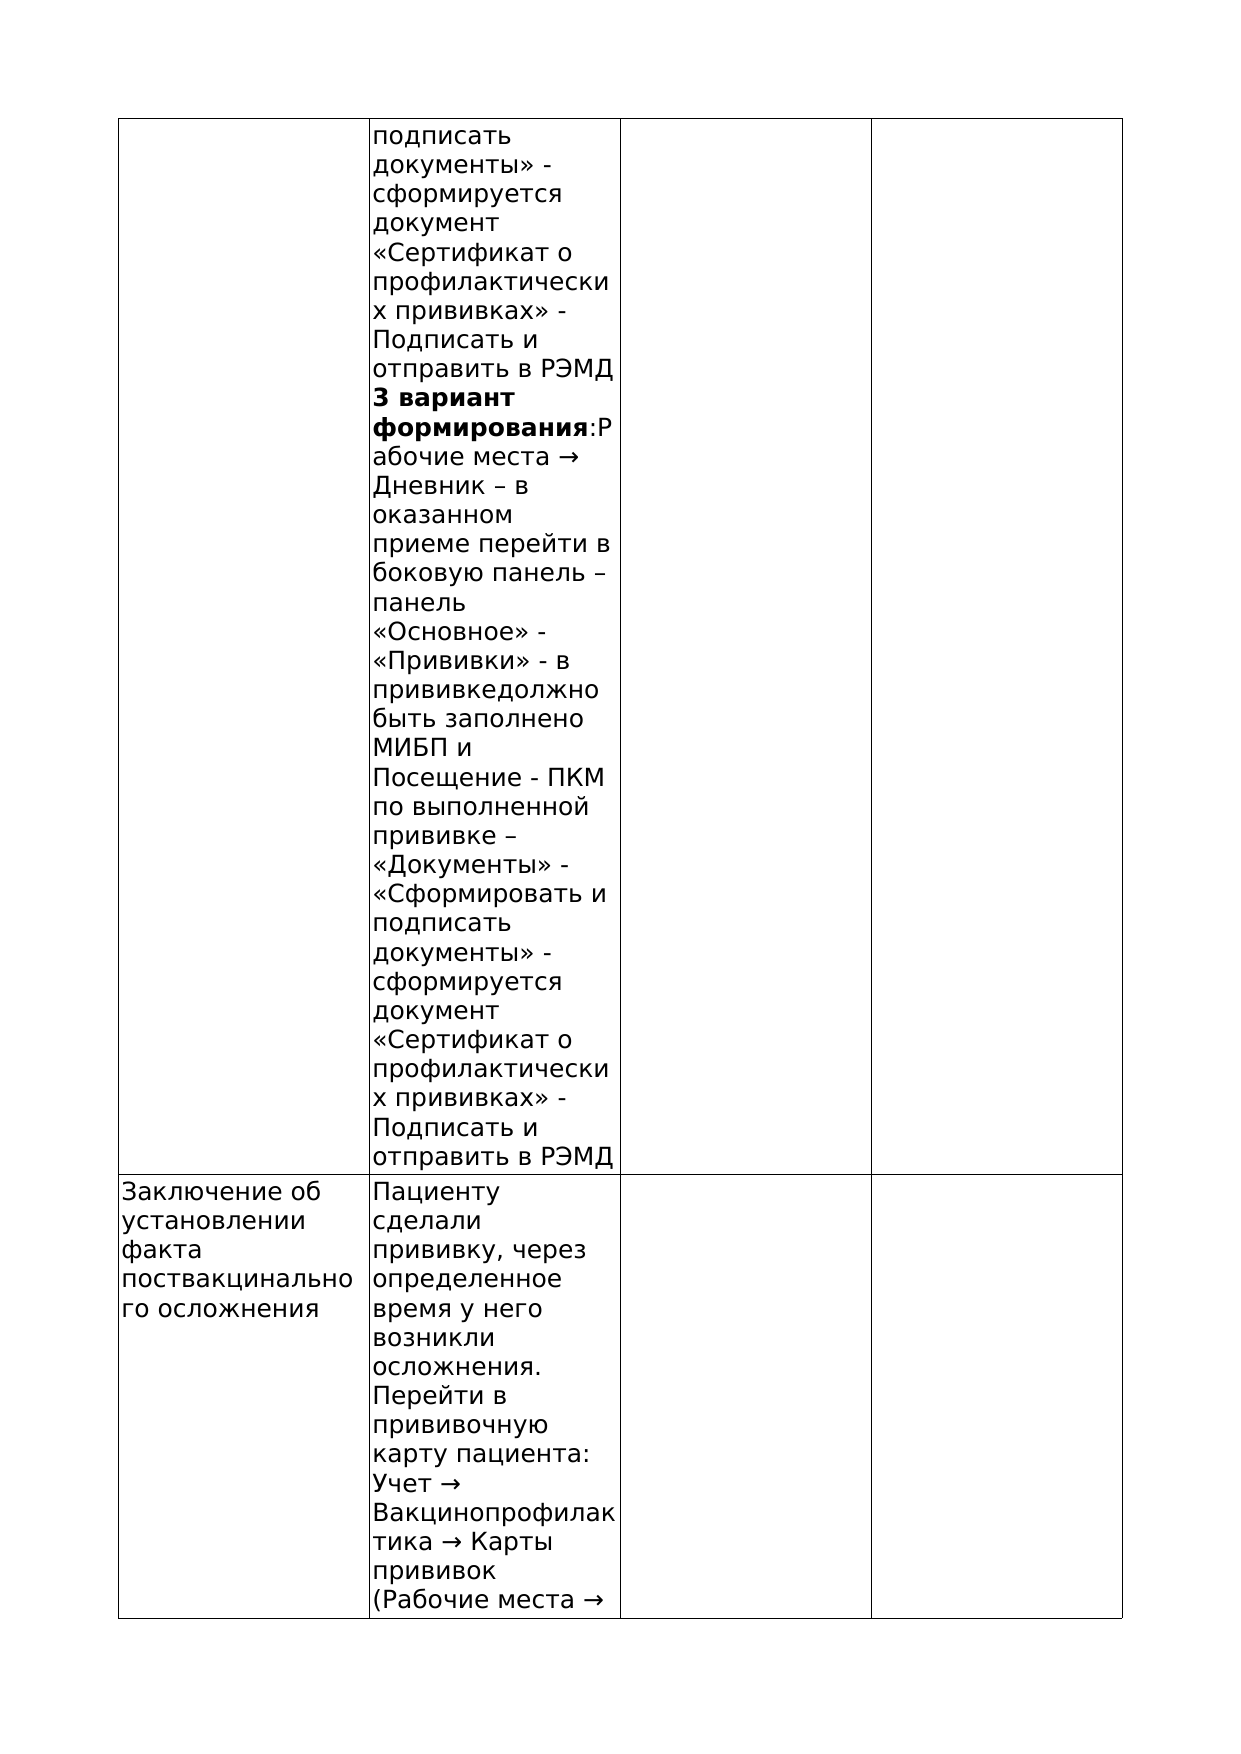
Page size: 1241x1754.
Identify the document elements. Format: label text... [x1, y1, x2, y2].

table_cell [119, 119, 369, 1174]
table_cell подписать документы» - сформируется документ «Сертификат о профилактических прививках» - Подписать и отправить в РЭМД 3 вариант формирования:Рабочие места → Дневник – в оказанном приеме перейти в боковую панель – панель «Основное» - «Прививки» - в прививкедолжно быть заполнено МИБП и Посещение - ПКМ по выполненной прививке – «Документы» - «Сформировать и подписать документы» - сформируется документ «Сертификат о профилактических прививках» - Подписать и отправить в РЭМД [370, 119, 620, 1174]
table_cell [872, 1175, 1122, 1617]
table_cell [872, 119, 1122, 1174]
table_cell [621, 1175, 871, 1617]
table_cell Заключение об установлении факта поствакцинального осложнения [119, 1175, 369, 1617]
table_cell Пациенту сделали прививку, через определенное время у него возникли осложнения. Перейти в прививочную карту пациента: Учет → Вакцинопрофилактика → Карты прививок (Рабочие места → [370, 1175, 620, 1617]
table_cell [621, 119, 871, 1174]
